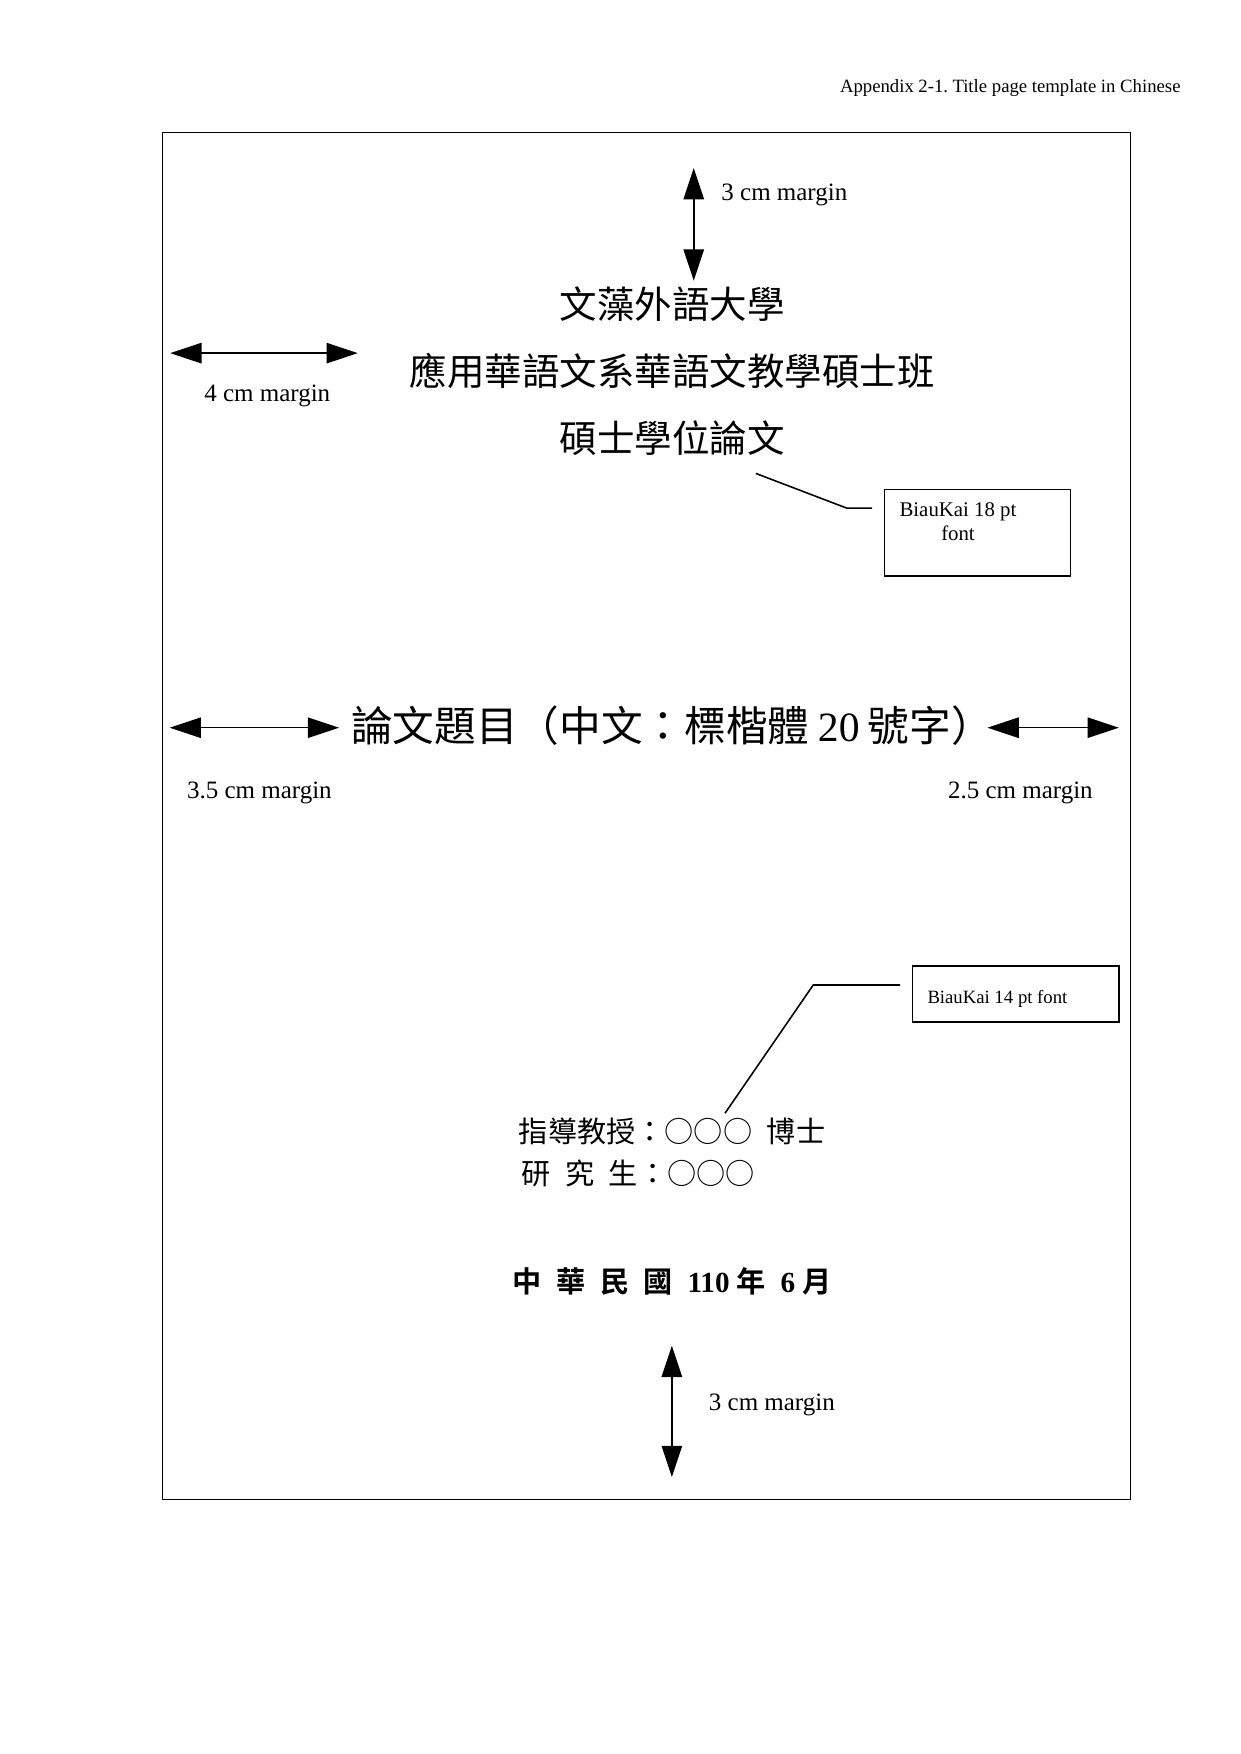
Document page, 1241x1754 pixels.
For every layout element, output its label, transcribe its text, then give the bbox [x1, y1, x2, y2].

text 應用華語文系華語文教學碩士班 [1131, 342, 1181, 396]
text Appendix 2-1. Title page template in Chinese [162, 75, 1181, 97]
text 3 cm margin [721, 177, 860, 206]
text 3.5 cm margin [187, 776, 341, 804]
text 2.5 cm margin [948, 776, 1102, 804]
text 中 華 民 國 110 年 6 月 [1131, 1256, 1181, 1302]
text 碩士學位論文 [1131, 409, 1181, 463]
text 研 究 生：○○○ [1131, 1150, 1181, 1193]
text 論文題目（中文：標楷體20號字） [1131, 693, 1181, 753]
text 4 cm margin [204, 378, 343, 406]
text 3 cm margin [709, 1387, 848, 1415]
text 應用華語文系華語文教學碩士班 [189, 370, 358, 426]
text 文藻外語大學 [1131, 275, 1181, 330]
text 指導教授：○○○ 博士 [1131, 1108, 1181, 1150]
